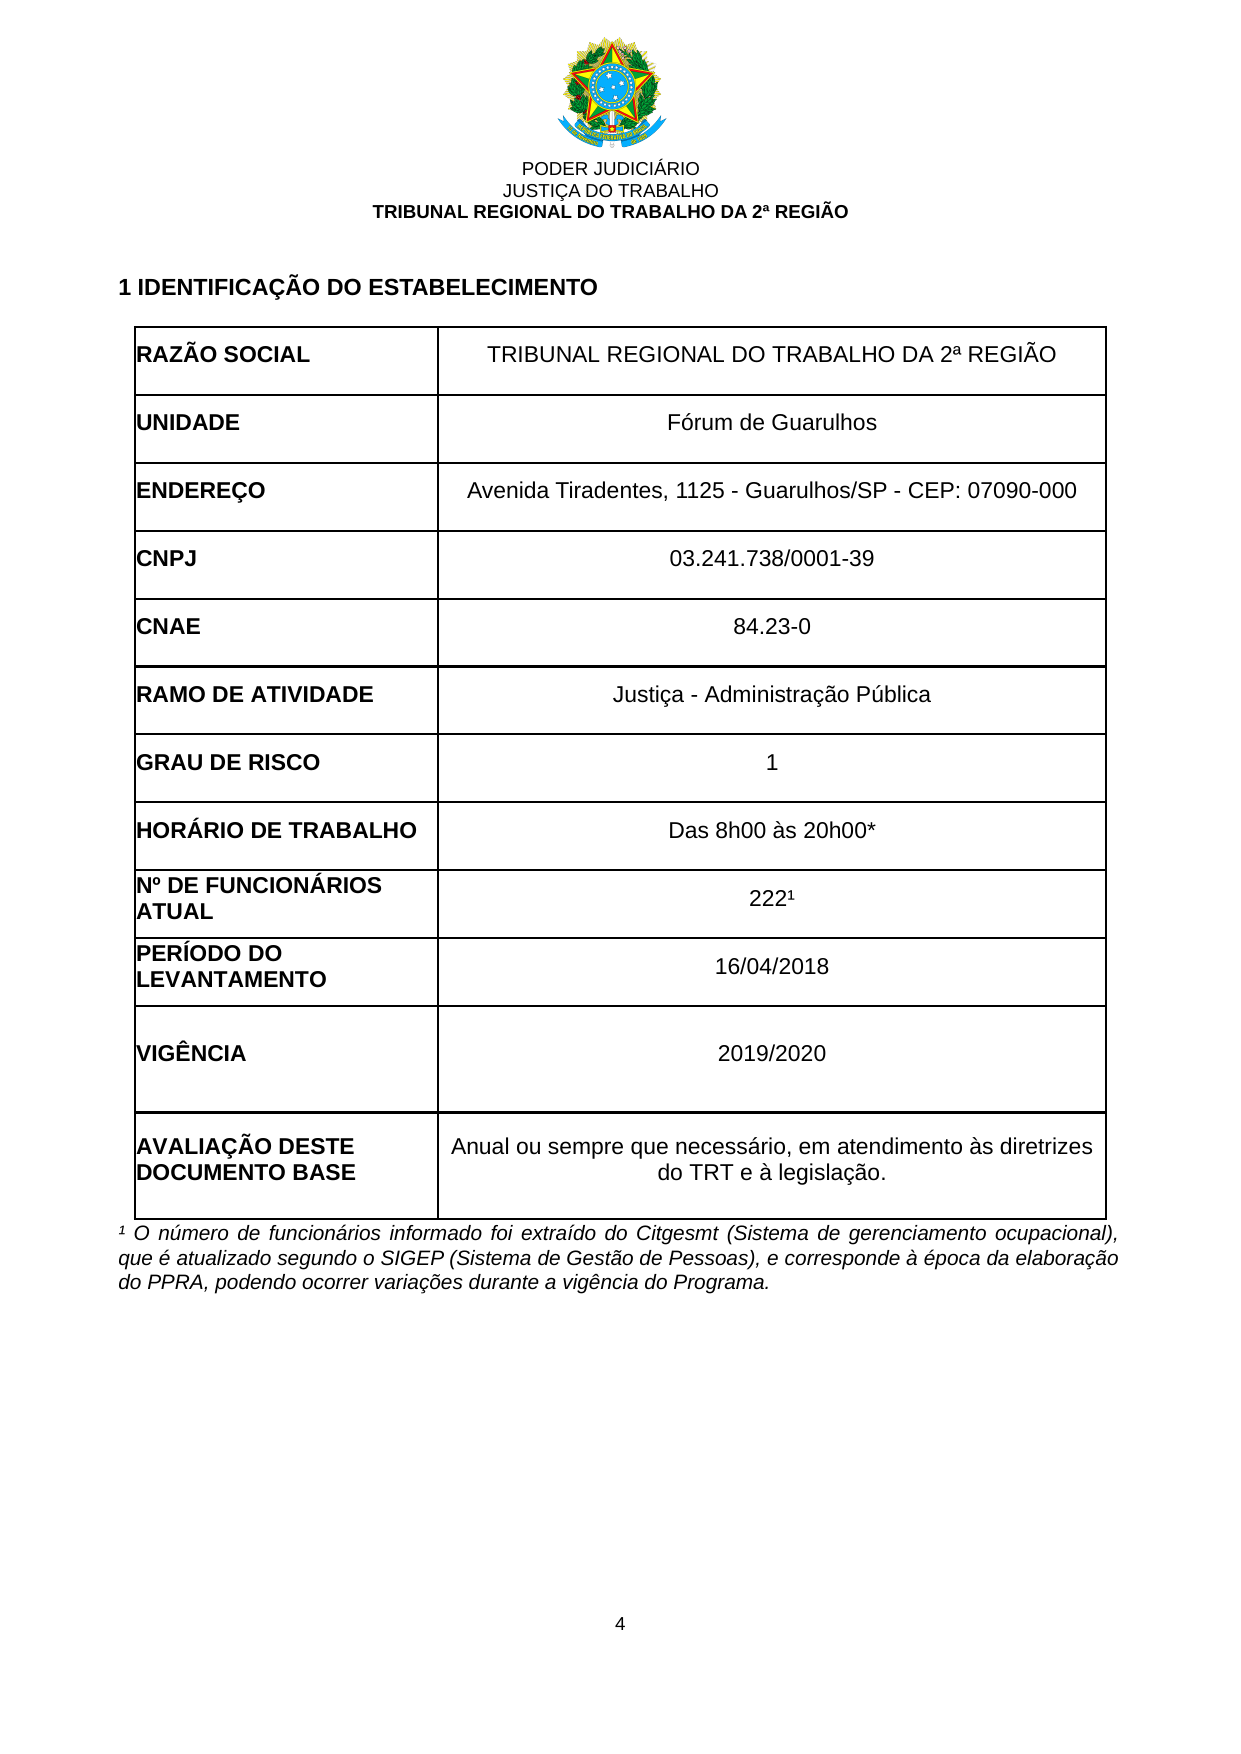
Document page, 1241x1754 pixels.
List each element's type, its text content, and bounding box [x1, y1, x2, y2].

table_cell 2019/2020 [439, 1007, 1105, 1111]
table_cell UNIDADE [136, 396, 437, 462]
table_cell 222¹ [439, 871, 1105, 937]
table_cell HORÁRIO DE TRABALHO [136, 803, 437, 869]
table_cell CNAE [136, 600, 437, 665]
table_header RAZÃO SOCIAL [136, 328, 437, 394]
table_cell Justiça - Administração Pública [439, 668, 1105, 733]
table_cell RAMO DE ATIVIDADE [136, 668, 437, 733]
table_cell CNPJ [136, 532, 437, 597]
table_cell ENDEREÇO [136, 464, 437, 529]
table_cell Anual ou sempre que necessário, em atendimento às diretrizes do TRT e à legislação. [439, 1114, 1105, 1218]
table_cell VIGÊNCIA [136, 1007, 437, 1111]
table_cell 16/04/2018 [439, 939, 1105, 1005]
table_cell PERÍODO DO LEVANTAMENTO [136, 939, 437, 1005]
text ¹ O número de funcionários informado foi extraído do Citgesmt (Sistema de gerenciamento ocupacional), que é atualizado segundo o SIGEP (Sistema de Gestão de Pessoas), e corresponde à época da elaboração do PPRA, podendo ocorrer variações durante a vigência do Programa. [118, 1220, 1122, 1294]
table_header TRIBUNAL REGIONAL DO TRABALHO DA 2ª REGIÃO [439, 328, 1105, 394]
table_cell Avenida Tiradentes, 1125 - Guarulhos/SP - CEP: 07090-000 [439, 464, 1105, 529]
table_cell AVALIAÇÃO DESTE DOCUMENTO BASE [136, 1114, 437, 1218]
subtitle 1 IDENTIFICAÇÃO DO ESTABELECIMENTO [118, 274, 1122, 301]
table_cell GRAU DE RISCO [136, 735, 437, 801]
table_cell 03.241.738/0001-39 [439, 532, 1105, 597]
table_cell Das 8h00 às 20h00* [439, 803, 1105, 869]
table_cell 1 [439, 735, 1105, 801]
table_cell 84.23-0 [439, 600, 1105, 665]
table_cell Fórum de Guarulhos [439, 396, 1105, 462]
table_cell Nº DE FUNCIONÁRIOS ATUAL [136, 871, 437, 937]
